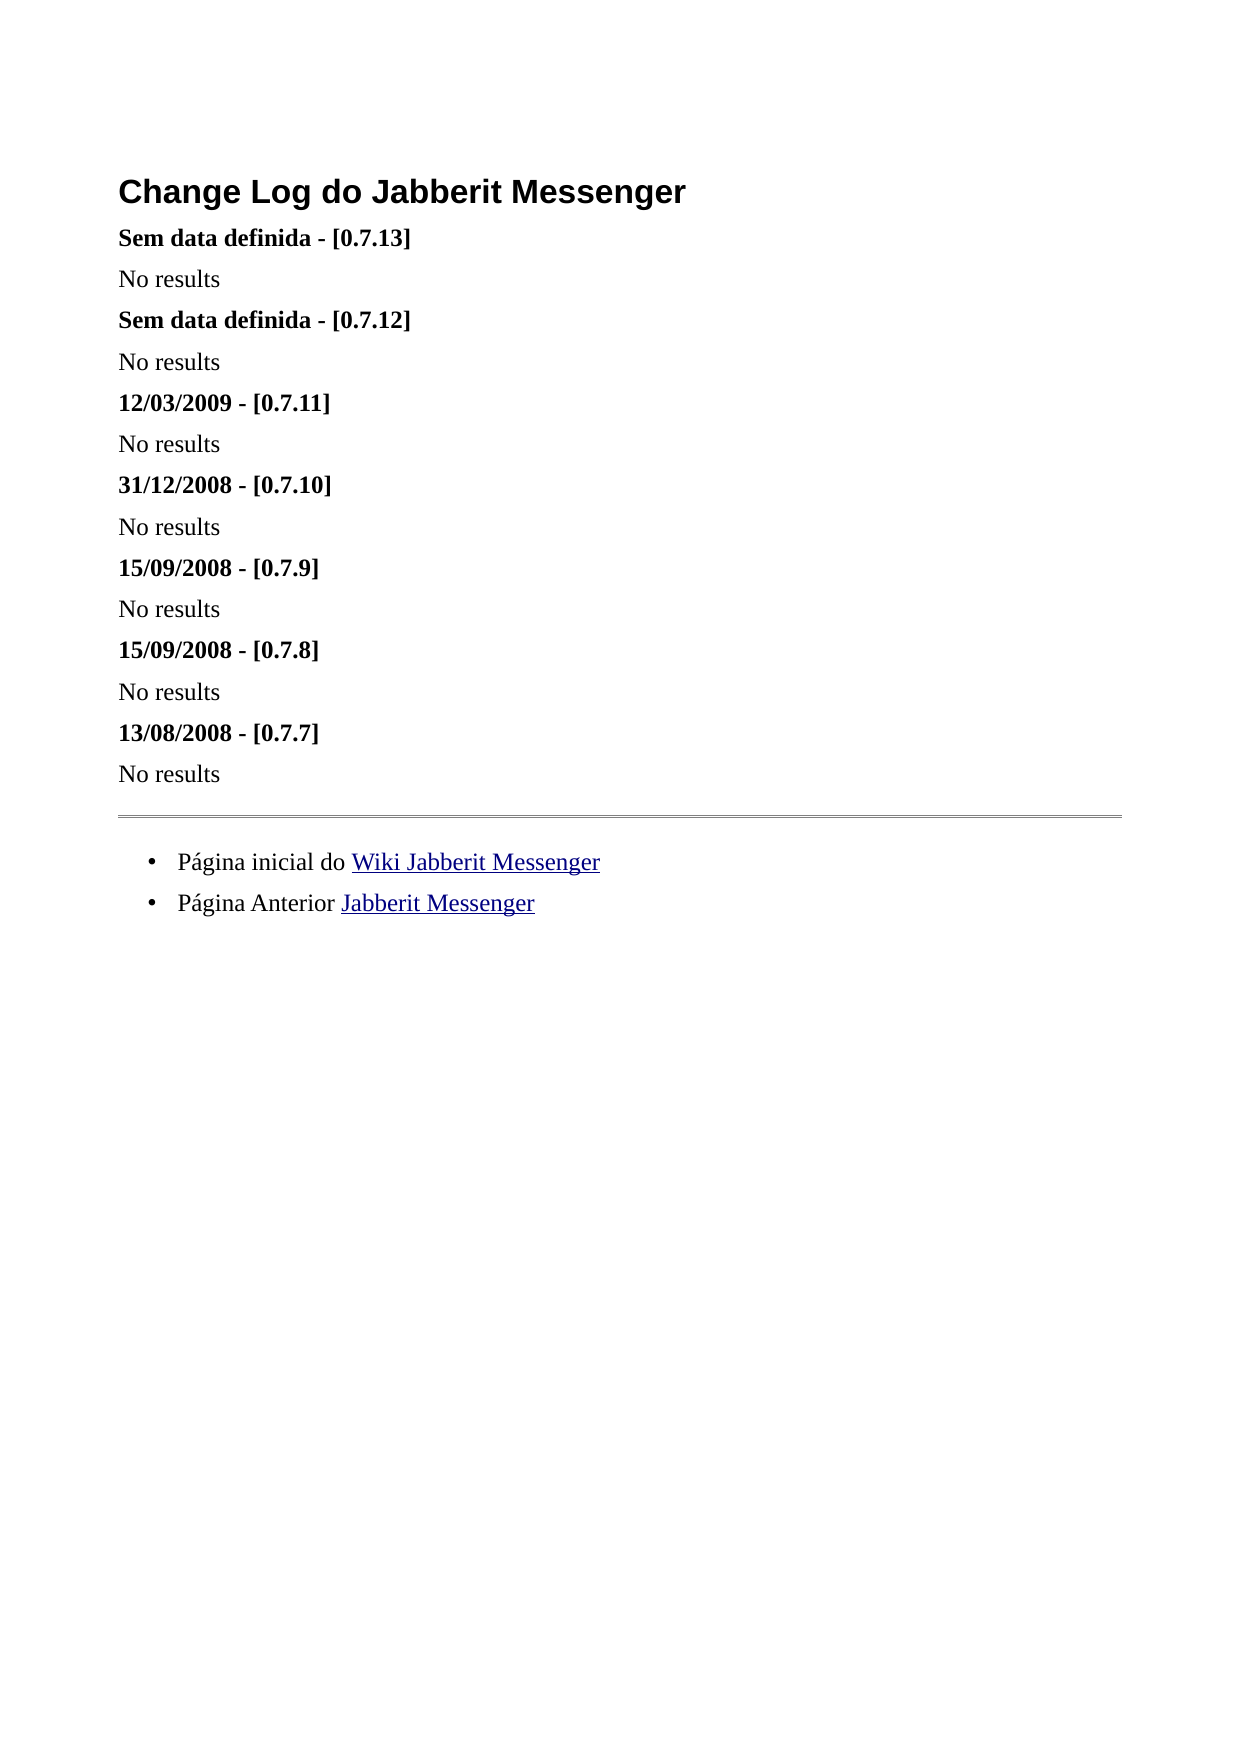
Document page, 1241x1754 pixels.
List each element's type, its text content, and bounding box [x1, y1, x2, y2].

text 31/12/2008 - [0.7.10] [118, 471, 1122, 499]
list Página Anterior Jabberit Messenger [148, 888, 1122, 917]
text No results [118, 512, 1122, 541]
text No results [118, 594, 1122, 623]
text No results [118, 677, 1122, 706]
text No results [118, 759, 1122, 788]
text No results [118, 347, 1122, 376]
text 15/09/2008 - [0.7.9] [118, 553, 1122, 582]
text No results [118, 429, 1122, 458]
text 13/08/2008 - [0.7.7] [118, 718, 1122, 747]
subtitle Change Log do Jabberit Messenger [118, 172, 1122, 211]
text 12/03/2009 - [0.7.11] [118, 388, 1122, 417]
text Sem data definida - [0.7.13] [118, 223, 1122, 252]
text Sem data definida - [0.7.12] [118, 306, 1122, 334]
list Página inicial do Wiki Jabberit Messenger [148, 847, 1122, 875]
text 15/09/2008 - [0.7.8] [118, 636, 1122, 664]
text No results [118, 264, 1122, 293]
